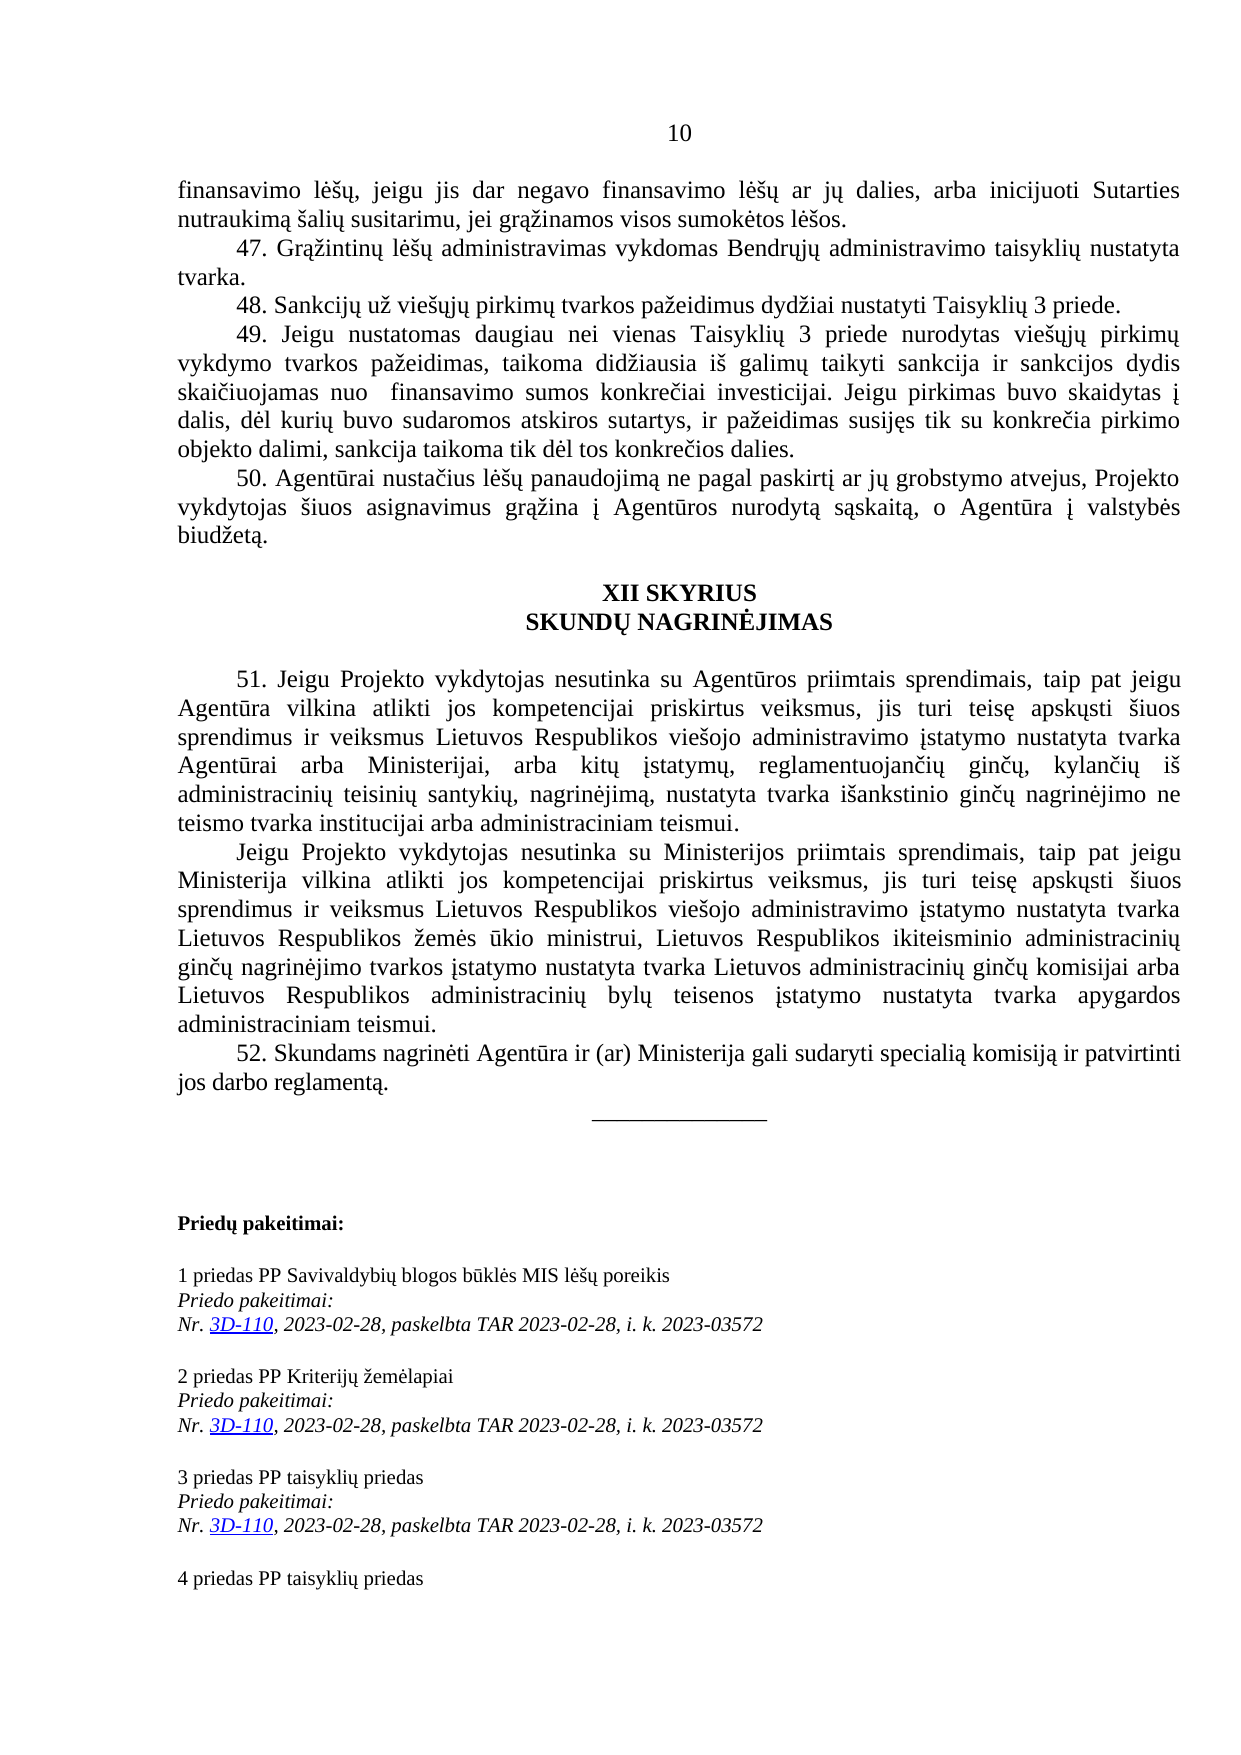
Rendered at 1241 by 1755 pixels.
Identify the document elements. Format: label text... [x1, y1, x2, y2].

text 47. Grąžintinų lėšų administravimas vykdomas Bendrųjų administravimo taisyklių nustatyta tvarka. [177, 233, 1181, 291]
text Nr. 3D-110, 2023-02-28, paskelbta TAR 2023-02-28, i. k. 2023-03572 [177, 1312, 1181, 1336]
text XII SKYRIUS [177, 578, 1181, 607]
text 52. Skundams nagrinėti Agentūra ir (ar) Ministerija gali sudaryti specialią komisiją ir patvirtinti jos darbo reglamentą. [177, 1038, 1181, 1096]
text 2 priedas PP Kriterijų žemėlapiai [177, 1364, 1181, 1388]
text 1 priedas PP Savivaldybių blogos būklės MIS lėšų poreikis [177, 1263, 1181, 1287]
text Priedų pakeitimai: [177, 1211, 1181, 1235]
text ______________ [177, 1096, 1181, 1124]
text Nr. 3D-110, 2023-02-28, paskelbta TAR 2023-02-28, i. k. 2023-03572 [177, 1513, 1181, 1537]
text 48. Sankcijų už viešųjų pirkimų tvarkos pažeidimus dydžiai nustatyti Taisyklių 3 priede. [177, 291, 1181, 319]
text Jeigu Projekto vykdytojas nesutinka su Ministerijos priimtais sprendimais, taip pat jeigu Ministerija vilkina atlikti jos kompetencijai priskirtus veiksmus, jis turi teisę apskųsti šiuos sprendimus ir veiksmus Lietuvos Respublikos viešojo administravimo įstatymo nustatyta tvarka Lietuvos Respublikos žemės ūkio ministrui, Lietuvos Respublikos ikiteisminio administracinių ginčų nagrinėjimo tvarkos įstatymo nustatyta tvarka Lietuvos administracinių ginčų komisijai arba Lietuvos Respublikos administracinių bylų teisenos įstatymo nustatyta tvarka apygardos administraciniam teismui. [177, 837, 1181, 1038]
text Priedo pakeitimai: [177, 1287, 1181, 1312]
text Priedo pakeitimai: [177, 1489, 1181, 1513]
text 3 priedas PP taisyklių priedas [177, 1465, 1181, 1489]
text 4 priedas PP taisyklių priedas [177, 1566, 1181, 1590]
text 50. Agentūrai nustačius lėšų panaudojimą ne pagal paskirtį ar jų grobstymo atvejus, Projekto vykdytojas šiuos asignavimus grąžina į Agentūros nurodytą sąskaitą, o Agentūra į valstybės biudžetą. [177, 463, 1181, 549]
text SKUNDŲ NAGRINĖJIMAS [177, 607, 1181, 636]
text 49. Jeigu nustatomas daugiau nei vienas Taisyklių 3 priede nurodytas viešųjų pirkimų vykdymo tvarkos pažeidimas, taikoma didžiausia iš galimų taikyti sankcija ir sankcijos dydis skaičiuojamas nuo finansavimo sumos konkrečiai investicijai. Jeigu pirkimas buvo skaidytas į dalis, dėl kurių buvo sudaromos atskiros sutartys, ir pažeidimas susijęs tik su konkrečia pirkimo objekto dalimi, sankcija taikoma tik dėl tos konkrečios dalies. [177, 319, 1181, 463]
text finansavimo lėšų, jeigu jis dar negavo finansavimo lėšų ar jų dalies, arba inicijuoti Sutarties nutraukimą šalių susitarimu, jei grąžinamos visos sumokėtos lėšos. [177, 176, 1181, 233]
text Nr. 3D-110, 2023-02-28, paskelbta TAR 2023-02-28, i. k. 2023-03572 [177, 1412, 1181, 1437]
text 51. Jeigu Projekto vykdytojas nesutinka su Agentūros priimtais sprendimais, taip pat jeigu Agentūra vilkina atlikti jos kompetencijai priskirtus veiksmus, jis turi teisę apskųsti šiuos sprendimus ir veiksmus Lietuvos Respublikos viešojo administravimo įstatymo nustatyta tvarka Agentūrai arba Ministerijai, arba kitų įstatymų, reglamentuojančių ginčų, kylančių iš administracinių teisinių santykių, nagrinėjimą, nustatyta tvarka išankstinio ginčų nagrinėjimo ne teismo tvarka institucijai arba administraciniam teismui. [177, 664, 1181, 837]
text Priedo pakeitimai: [177, 1388, 1181, 1412]
